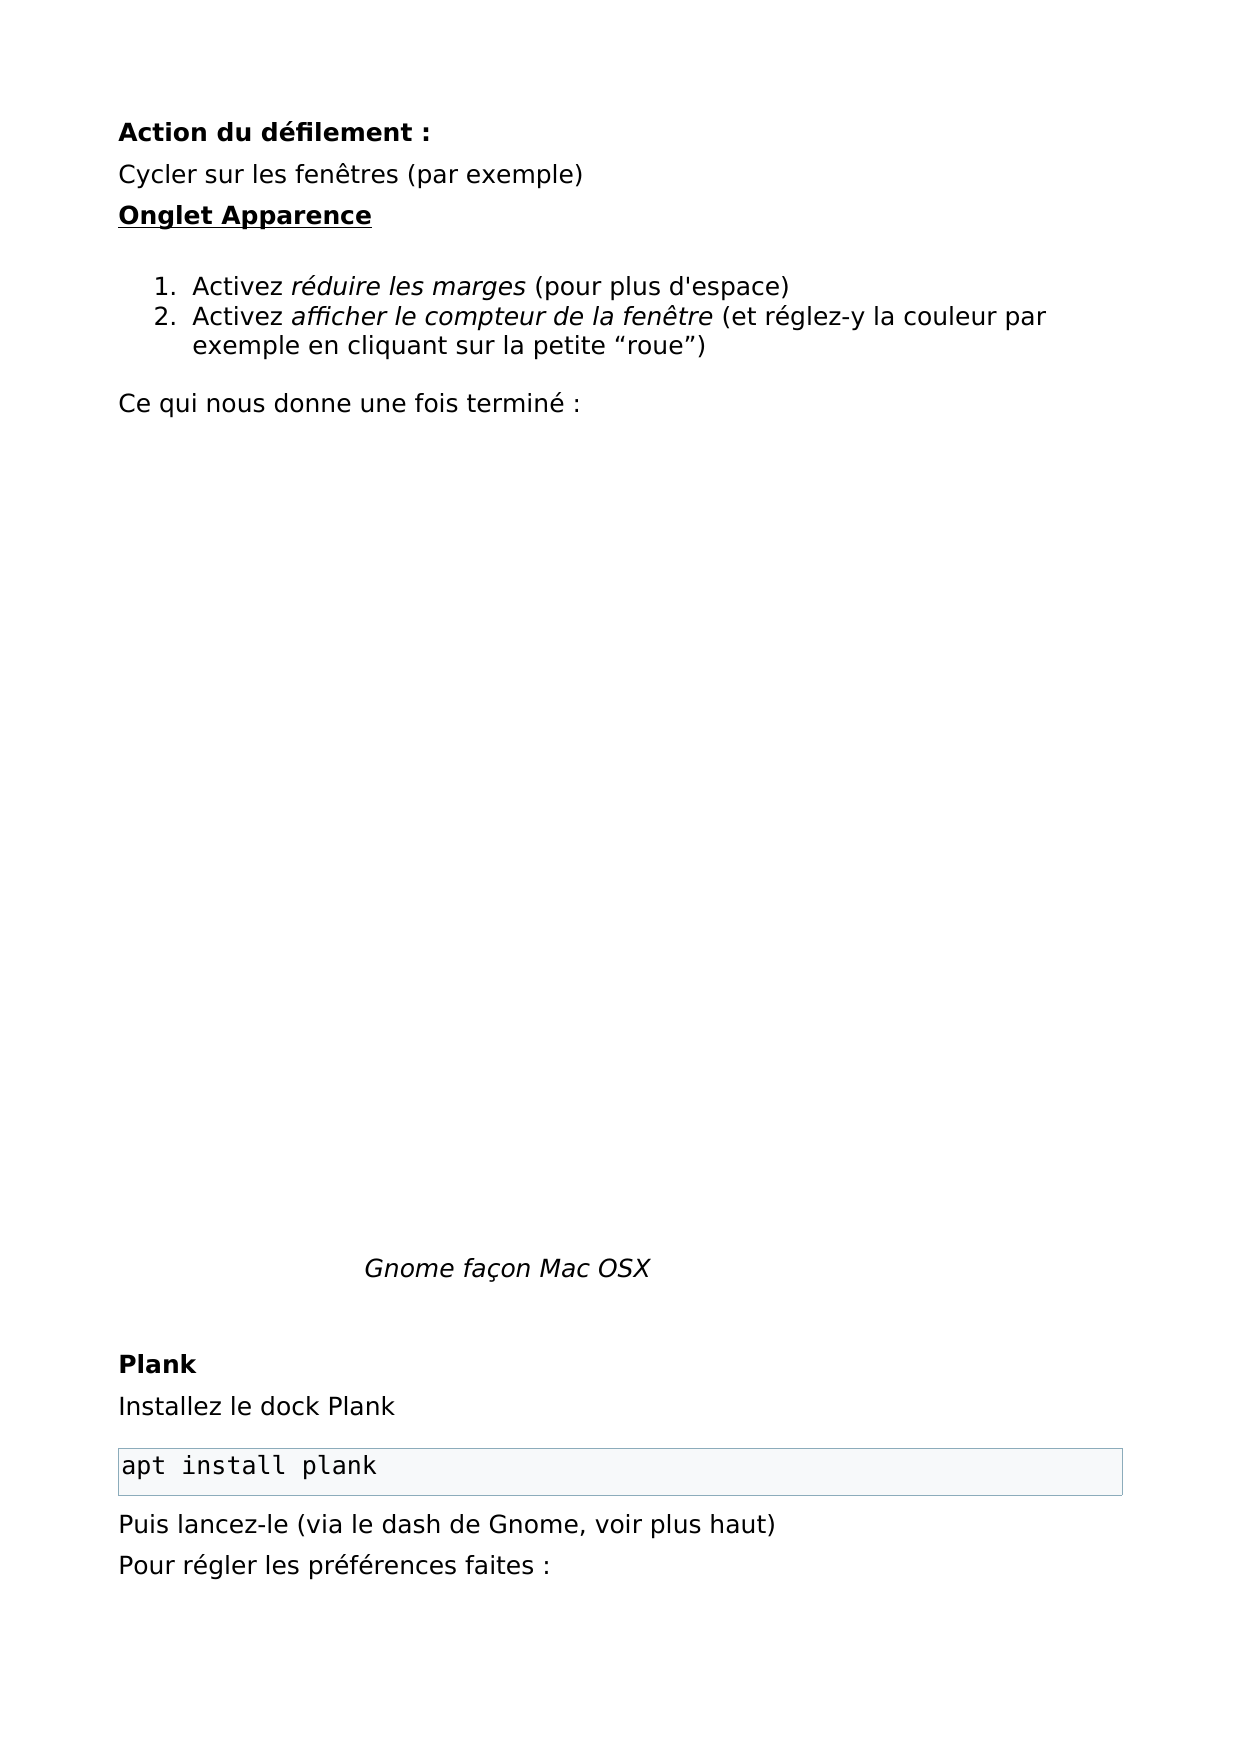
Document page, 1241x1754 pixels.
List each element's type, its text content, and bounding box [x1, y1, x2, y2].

list Activez réduire les marges (pour plus d'espace) [177, 273, 1122, 302]
text Puis lancez-le (via le dash de Gnome, voir plus haut) [118, 1510, 1122, 1539]
text Cycler sur les fenêtres (par exemple) [118, 160, 1122, 189]
text Gnome façon Mac OSX [118, 473, 899, 1283]
table_header apt install plank [119, 1449, 1122, 1495]
list Activez afficher le compteur de la fenêtre (et réglez-y la couleur par exemple en cliquant sur la petite “roue”) [177, 302, 1122, 360]
text Ce qui nous donne une fois terminé : [118, 389, 1122, 448]
text Action du défilement : [118, 118, 1122, 147]
subtitle Plank [118, 1350, 1122, 1379]
text Pour régler les préférences faites : [118, 1552, 1122, 1581]
text Installez le dock Plank [118, 1392, 1122, 1421]
text Onglet Apparence [118, 201, 1122, 231]
